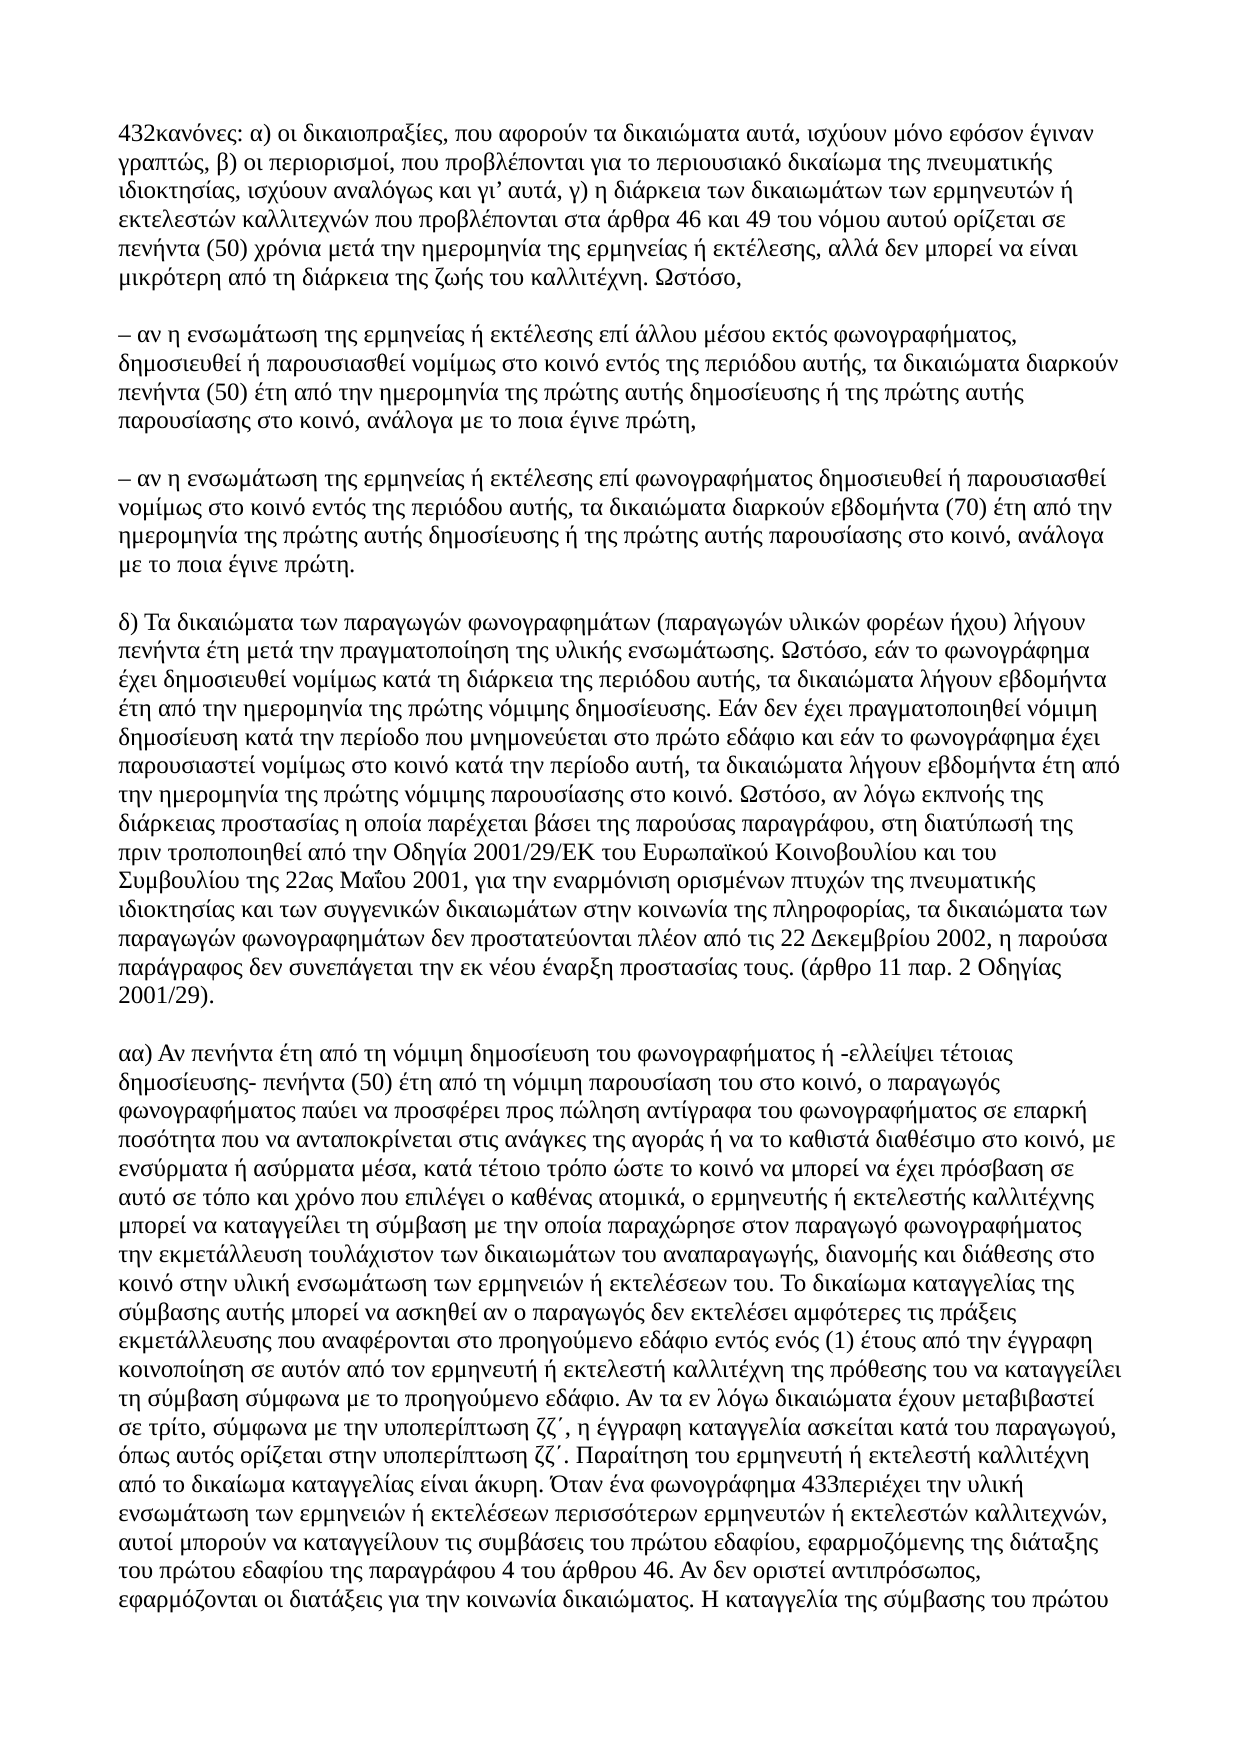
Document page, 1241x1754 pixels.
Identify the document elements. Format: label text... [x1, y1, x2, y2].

text 432κανόνες: α) οι δικαιοπραξίες, που αφορούν τα δικαιώματα αυτά, ισχύουν μόνο εφόσον έγιναν γραπτώς, β) οι περιορισμοί, που προβλέπονται για το περιουσιακό δικαίωμα της πνευματικής ιδιοκτησίας, ισχύουν αναλόγως και γι’ αυτά, γ) η διάρκεια των δικαιωμάτων των ερμηνευτών ή εκτελεστών καλλιτεχνών που προβλέπονται στα άρθρα 46 και 49 του νόμου αυτού ορίζεται σε πενήντα (50) χρόνια μετά την ημερομηνία της ερμηνείας ή εκτέλεσης, αλλά δεν μπορεί να είναι μικρότερη από τη διάρκεια της ζωής του καλλιτέχνη. Ωστόσο, [118, 118, 1122, 291]
text – αν η ενσωμάτωση της ερμηνείας ή εκτέλεσης επί άλλου μέσου εκτός φωνογραφήματος, δημοσιευθεί ή παρουσιασθεί νομίμως στο κοινό εντός της περιόδου αυτής, τα δικαιώματα διαρκούν πενήντα (50) έτη από την ημερομηνία της πρώτης αυτής δημοσίευσης ή της πρώτης αυτής παρουσίασης στο κοινό, ανάλογα με το ποια έγινε πρώτη, [118, 319, 1122, 434]
text δ) Τα δικαιώματα των παραγωγών φωνογραφημάτων (παραγωγών υλικών φορέων ήχου) λήγουν πενήντα έτη μετά την πραγματοποίηση της υλικής ενσωμάτωσης. Ωστόσο, εάν το φωνογράφημα έχει δημοσιευθεί νομίμως κατά τη διάρκεια της περιόδου αυτής, τα δικαιώματα λήγουν εβδομήντα έτη από την ημερομηνία της πρώτης νόμιμης δημοσίευσης. Εάν δεν έχει πραγματοποιηθεί νόμιμη δημοσίευση κατά την περίοδο που μνημονεύεται στο πρώτο εδάφιο και εάν το φωνογράφημα έχει παρουσιαστεί νομίμως στο κοινό κατά την περίοδο αυτή, τα δικαιώματα λήγουν εβδομήντα έτη από την ημερομηνία της πρώτης νόμιμης παρουσίασης στο κοινό. Ωστόσο, αν λόγω εκπνοής της διάρκειας προστασίας η οποία παρέχεται βάσει της παρούσας παραγράφου, στη διατύπωσή της πριν τροποποιηθεί από την Οδηγία 2001/29/ΕΚ του Ευρωπαϊκού Κοινοβουλίου και του Συμβουλίου της 22ας Μαΐου 2001, για την εναρμόνιση ορισμένων πτυχών της πνευματικής ιδιοκτησίας και των συγγενικών δικαιωμάτων στην κοινωνία της πληροφορίας, τα δικαιώματα των παραγωγών φωνογραφημάτων δεν προστατεύονται πλέον από τις 22 Δεκεμβρίου 2002, η παρούσα παράγραφος δεν συνεπάγεται την εκ νέου έναρξη προστασίας τους. (άρθρο 11 παρ. 2 Οδηγίας 2001/29). [118, 607, 1122, 1009]
text αα) Αν πενήντα έτη από τη νόμιμη δημοσίευση του φωνογραφήματος ή -ελλείψει τέτοιας δημοσίευσης- πενήντα (50) έτη από τη νόμιμη παρουσίαση του στο κοινό, ο παραγωγός φωνογραφήματος παύει να προσφέρει προς πώληση αντίγραφα του φωνογραφήματος σε επαρκή ποσότητα που να ανταποκρίνεται στις ανάγκες της αγοράς ή να το καθιστά διαθέσιμο στο κοινό, με ενσύρματα ή ασύρματα μέσα, κατά τέτοιο τρόπο ώστε το κοινό να μπορεί να έχει πρόσβαση σε αυτό σε τόπο και χρόνο που επιλέγει ο καθένας ατομικά, ο ερμηνευτής ή εκτελεστής καλλιτέχνης μπορεί να καταγγείλει τη σύμβαση με την οποία παραχώρησε στον παραγωγό φωνογραφήματος την εκμετάλλευση τουλάχιστον των δικαιωμάτων του αναπαραγωγής, διανομής και διάθεσης στο κοινό στην υλική ενσωμάτωση των ερμηνειών ή εκτελέσεων του. Το δικαίωμα καταγγελίας της σύμβασης αυτής μπορεί να ασκηθεί αν ο παραγωγός δεν εκτελέσει αμφότερες τις πράξεις εκμετάλλευσης που αναφέρονται στο προηγούμενο εδάφιο εντός ενός (1) έτους από την έγγραφη κοινοποίηση σε αυτόν από τον ερμηνευτή ή εκτελεστή καλλιτέχνη της πρόθεσης του να καταγγείλει τη σύμβαση σύμφωνα με το προηγούμενο εδάφιο. Αν τα εν λόγω δικαιώματα έχουν μεταβιβαστεί σε τρίτο, σύμφωνα με την υποπερίπτωση ζζ΄, η έγγραφη καταγγελία ασκείται κατά του παραγωγού, όπως αυτός ορίζεται στην υποπερίπτωση ζζ΄. Παραίτηση του ερμηνευτή ή εκτελεστή καλλιτέχνη από το δικαίωμα καταγγελίας είναι άκυρη. Όταν ένα φωνογράφημα 433περιέχει την υλική ενσωμάτωση των ερμηνειών ή εκτελέσεων περισσότερων ερμηνευτών ή εκτελεστών καλλιτεχνών, αυτοί μπορούν να καταγγείλουν τις συμβάσεις του πρώτου εδαφίου, εφαρμοζόμενης της διάταξης του πρώτου εδαφίου της παραγράφου 4 του άρθρου 46. Αν δεν οριστεί αντιπρόσωπος, εφαρμόζονται οι διατάξεις για την κοινωνία δικαιώματος. Η καταγγελία της σύμβασης του πρώτου [118, 1038, 1122, 1613]
text – αν η ενσωμάτωση της ερμηνείας ή εκτέλεσης επί φωνογραφήματος δημοσιευθεί ή παρουσιασθεί νομίμως στο κοινό εντός της περιόδου αυτής, τα δικαιώματα διαρκούν εβδομήντα (70) έτη από την ημερομηνία της πρώτης αυτής δημοσίευσης ή της πρώτης αυτής παρουσίασης στο κοινό, ανάλογα με το ποια έγινε πρώτη. [118, 463, 1122, 578]
